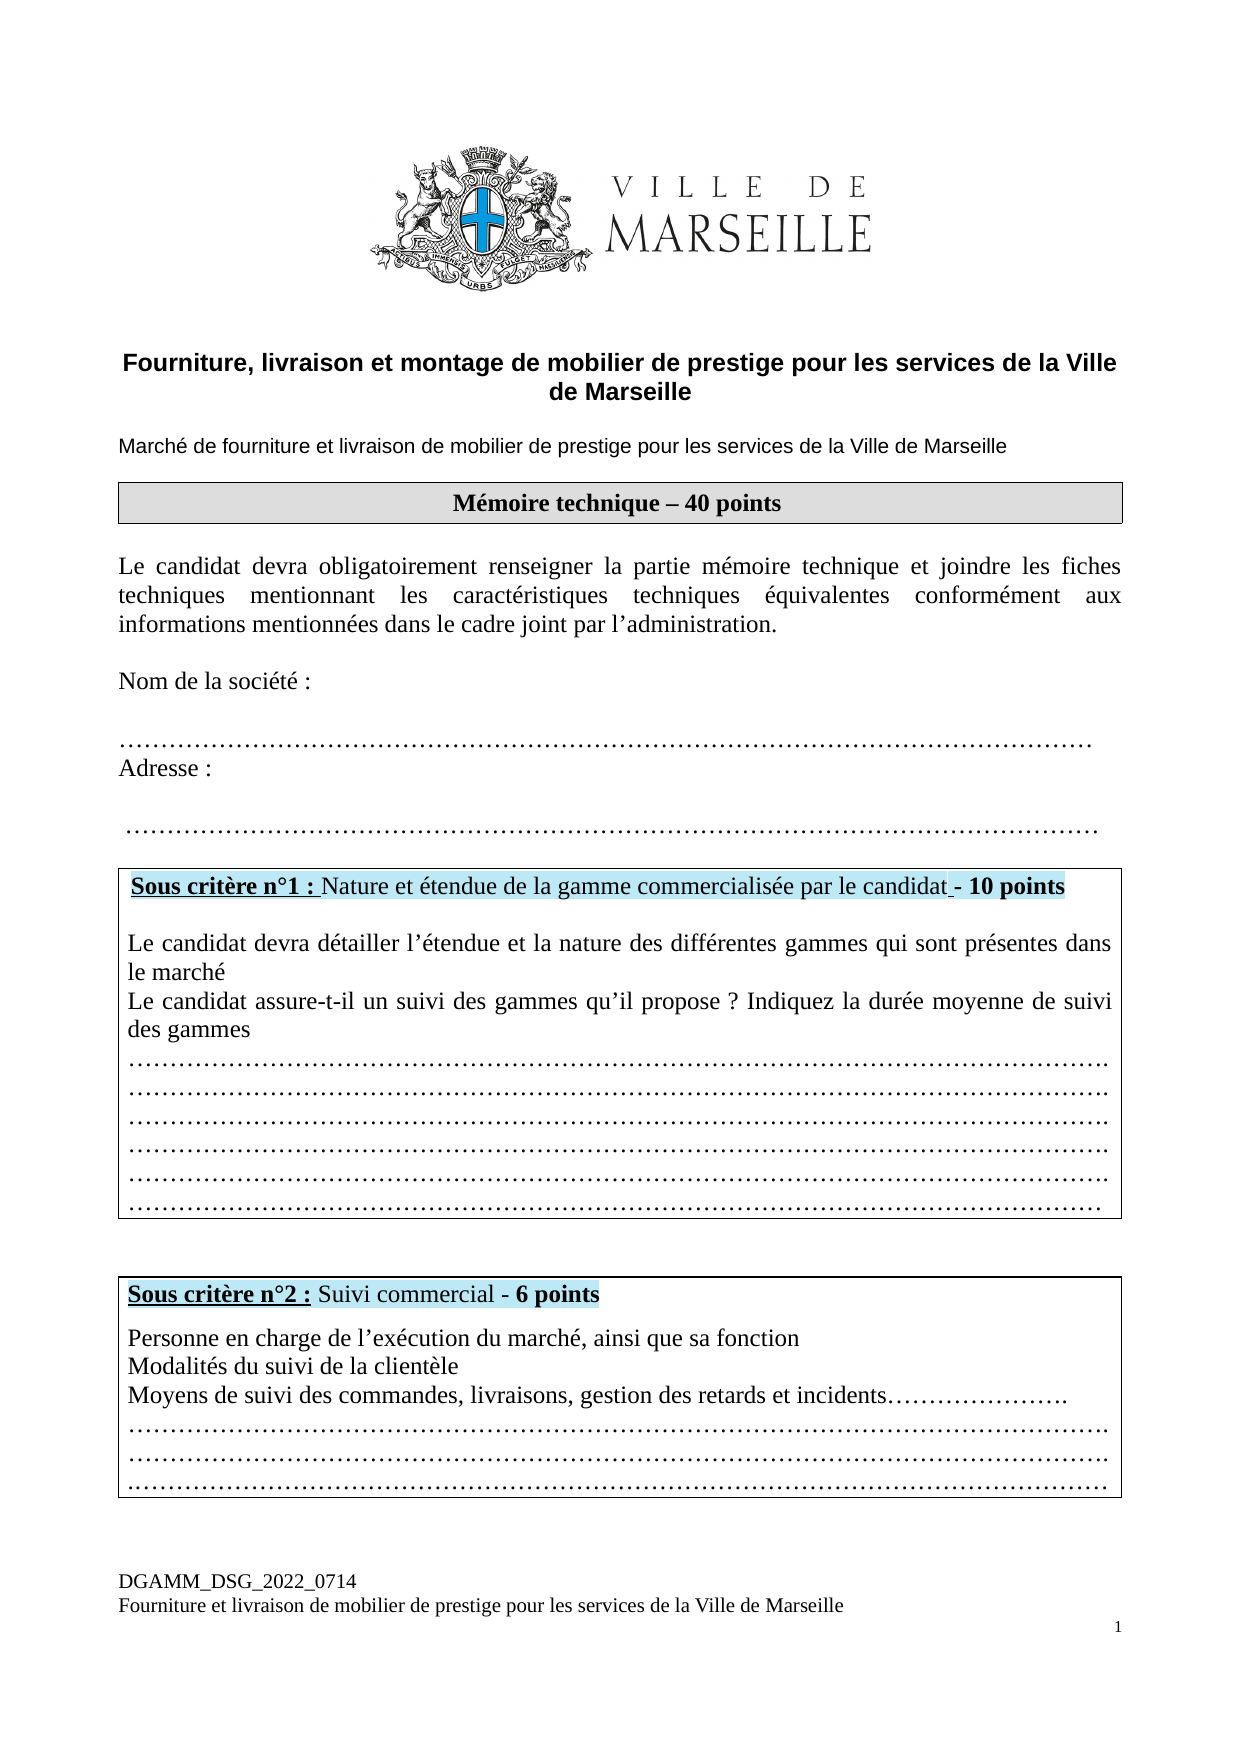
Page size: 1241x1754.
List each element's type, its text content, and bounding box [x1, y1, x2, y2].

text Sous critère n°1 : Nature et étendue de la gamme commercialisée par le candidat - 10 points [119, 869, 1121, 899]
text Moyens de suivi des commandes, livraisons, gestion des retards et incidents………………….……………………………………………………………………………………………………….………………………………………………………………………………………………………..……………………………………………………………………………………………………… [119, 1377, 1121, 1497]
text Marché de fourniture et livraison de mobilier de prestige pour les services de la Ville de Marseille [118, 434, 1122, 458]
text Nom de la société : [118, 666, 1122, 695]
text ……………………………………………………………………………………………………….……………………………………………………………………………………………………….……………………………………………………………………………………………………….……………………………………………………………………………………………………….……………………………………………………………………………………………………….……………………………………………………………………………………………………… [119, 1040, 1121, 1218]
text Le candidat devra obligatoirement renseigner la partie mémoire technique et joindre les fiches techniques mentionnant les caractéristiques techniques équivalentes conformément aux informations mentionnées dans le cadre joint par l’administration. [118, 551, 1122, 638]
text Modalités du suivi de la clientèle [119, 1348, 1121, 1377]
text ……………………………………………………………………………………………………… [118, 810, 1122, 839]
text Le candidat assure-t-il un suivi des gammes qu’il propose ? Indiquez la durée moyenne de suivi des gammes [119, 983, 1121, 1040]
text ……………………………………………………………………………………………………… [118, 724, 1122, 753]
text Adresse : [118, 753, 1122, 781]
table_header Mémoire technique – 40 points [119, 483, 1122, 523]
picture [362, 144, 878, 293]
text Personne en charge de l’exécution du marché, ainsi que sa fonction [119, 1319, 1121, 1348]
text Sous critère n°2 : Suivi commercial - 6 points [119, 1278, 1121, 1308]
text Le candidat devra détailler l’étendue et la nature des différentes gammes qui sont présentes dans le marché [119, 925, 1121, 983]
text Fourniture, livraison et montage de mobilier de prestige pour les services de la Ville de Marseille [118, 348, 1122, 406]
